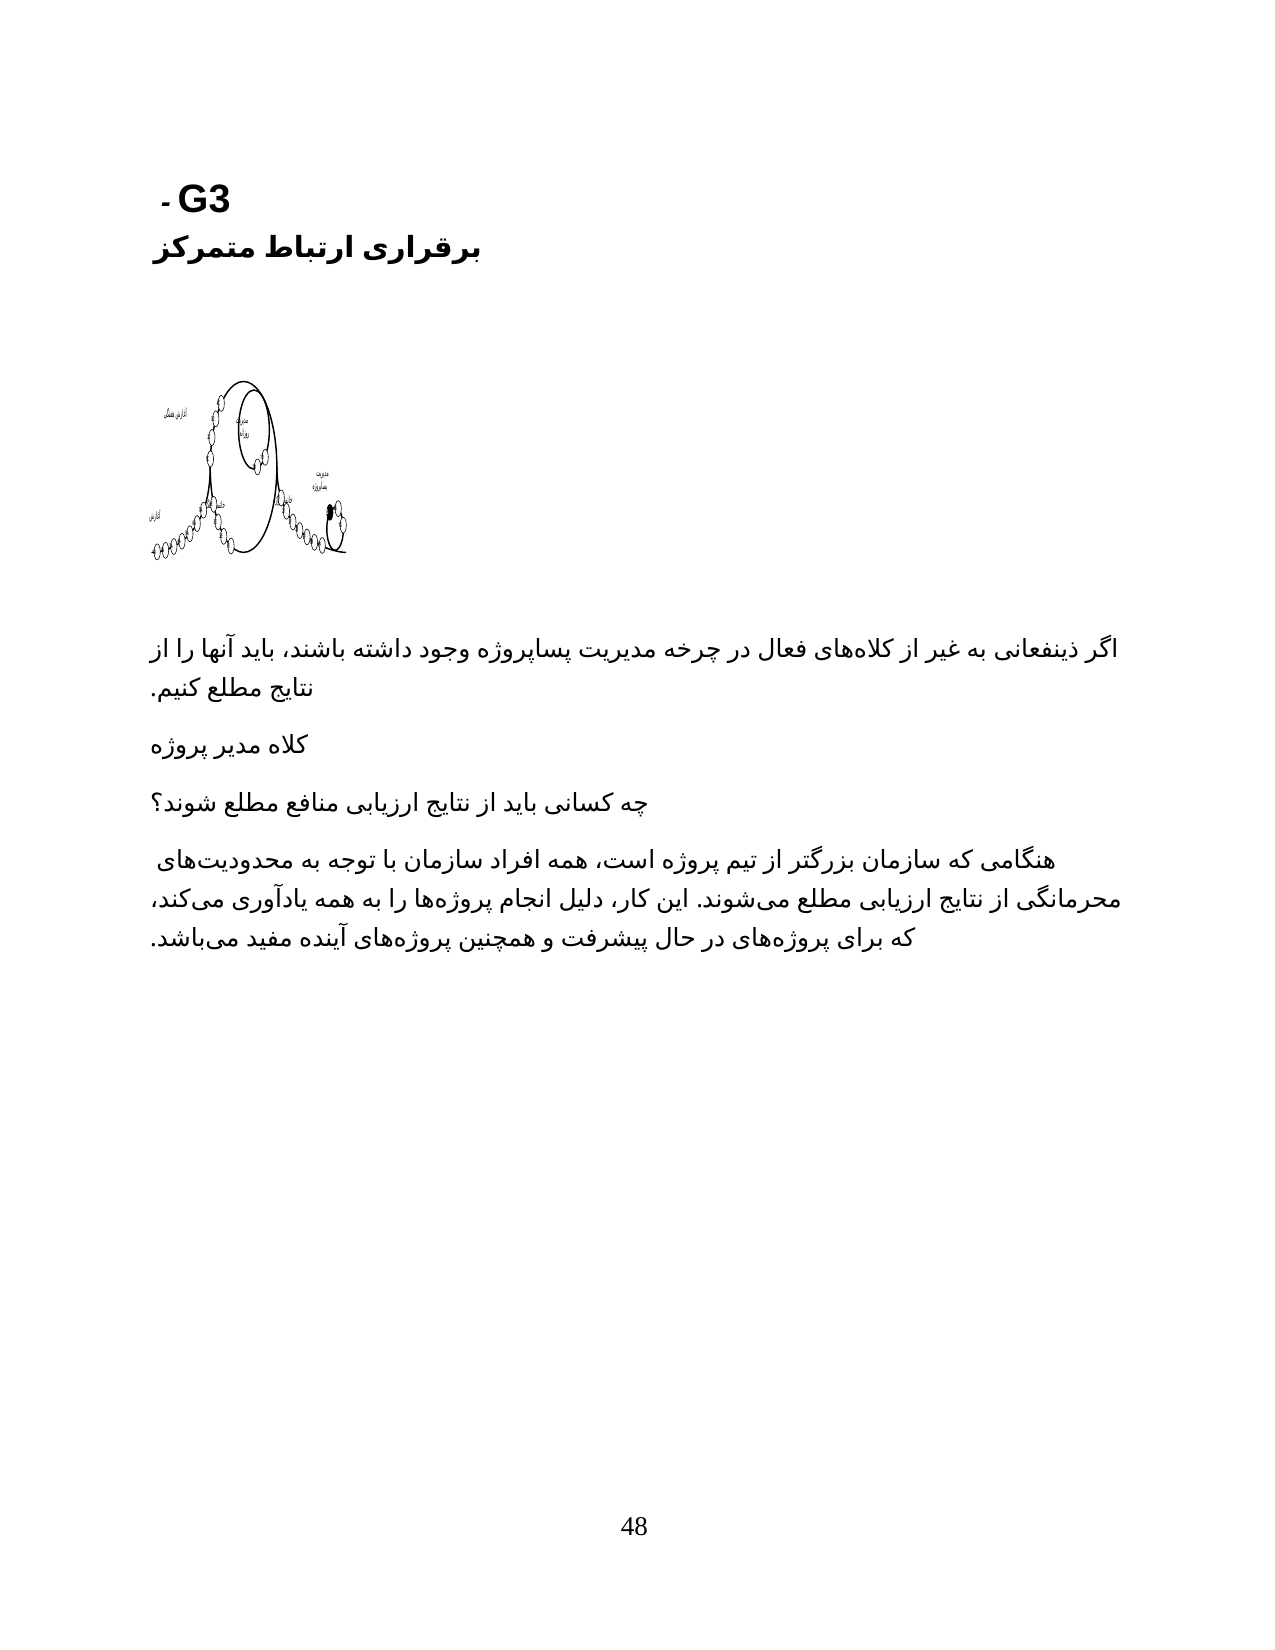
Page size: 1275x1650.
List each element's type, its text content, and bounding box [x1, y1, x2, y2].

text اگر ذینفعانی به غیر از کلاه‌های فعال در چرخه مدیریت پساپروژه وجود داشته باشند، باید آنها را از نتایج مطلع کنیم. [150, 631, 1125, 704]
text کلاه مدیر پروژه [150, 727, 1125, 761]
text چه کسانی باید از نتایج ارزیابی منافع مطلع شوند؟ [150, 784, 1125, 818]
text هنگامی که سازمان بزرگتر از تیم پروژه است، همه افراد سازمان با توجه به محدودیت‌های محرمانگی از نتایج ارزیابی مطلع می‌شوند. این کار، دلیل انجام پروژه‌ها را به همه یادآوری می‌کند، که برای پروژه‌های در حال پیشرفت و همچنین پروژه‌های آینده مفید می‌باشد. [150, 841, 1125, 954]
subtitle G3 - برقراری ارتباط متمرکز [150, 175, 1125, 266]
